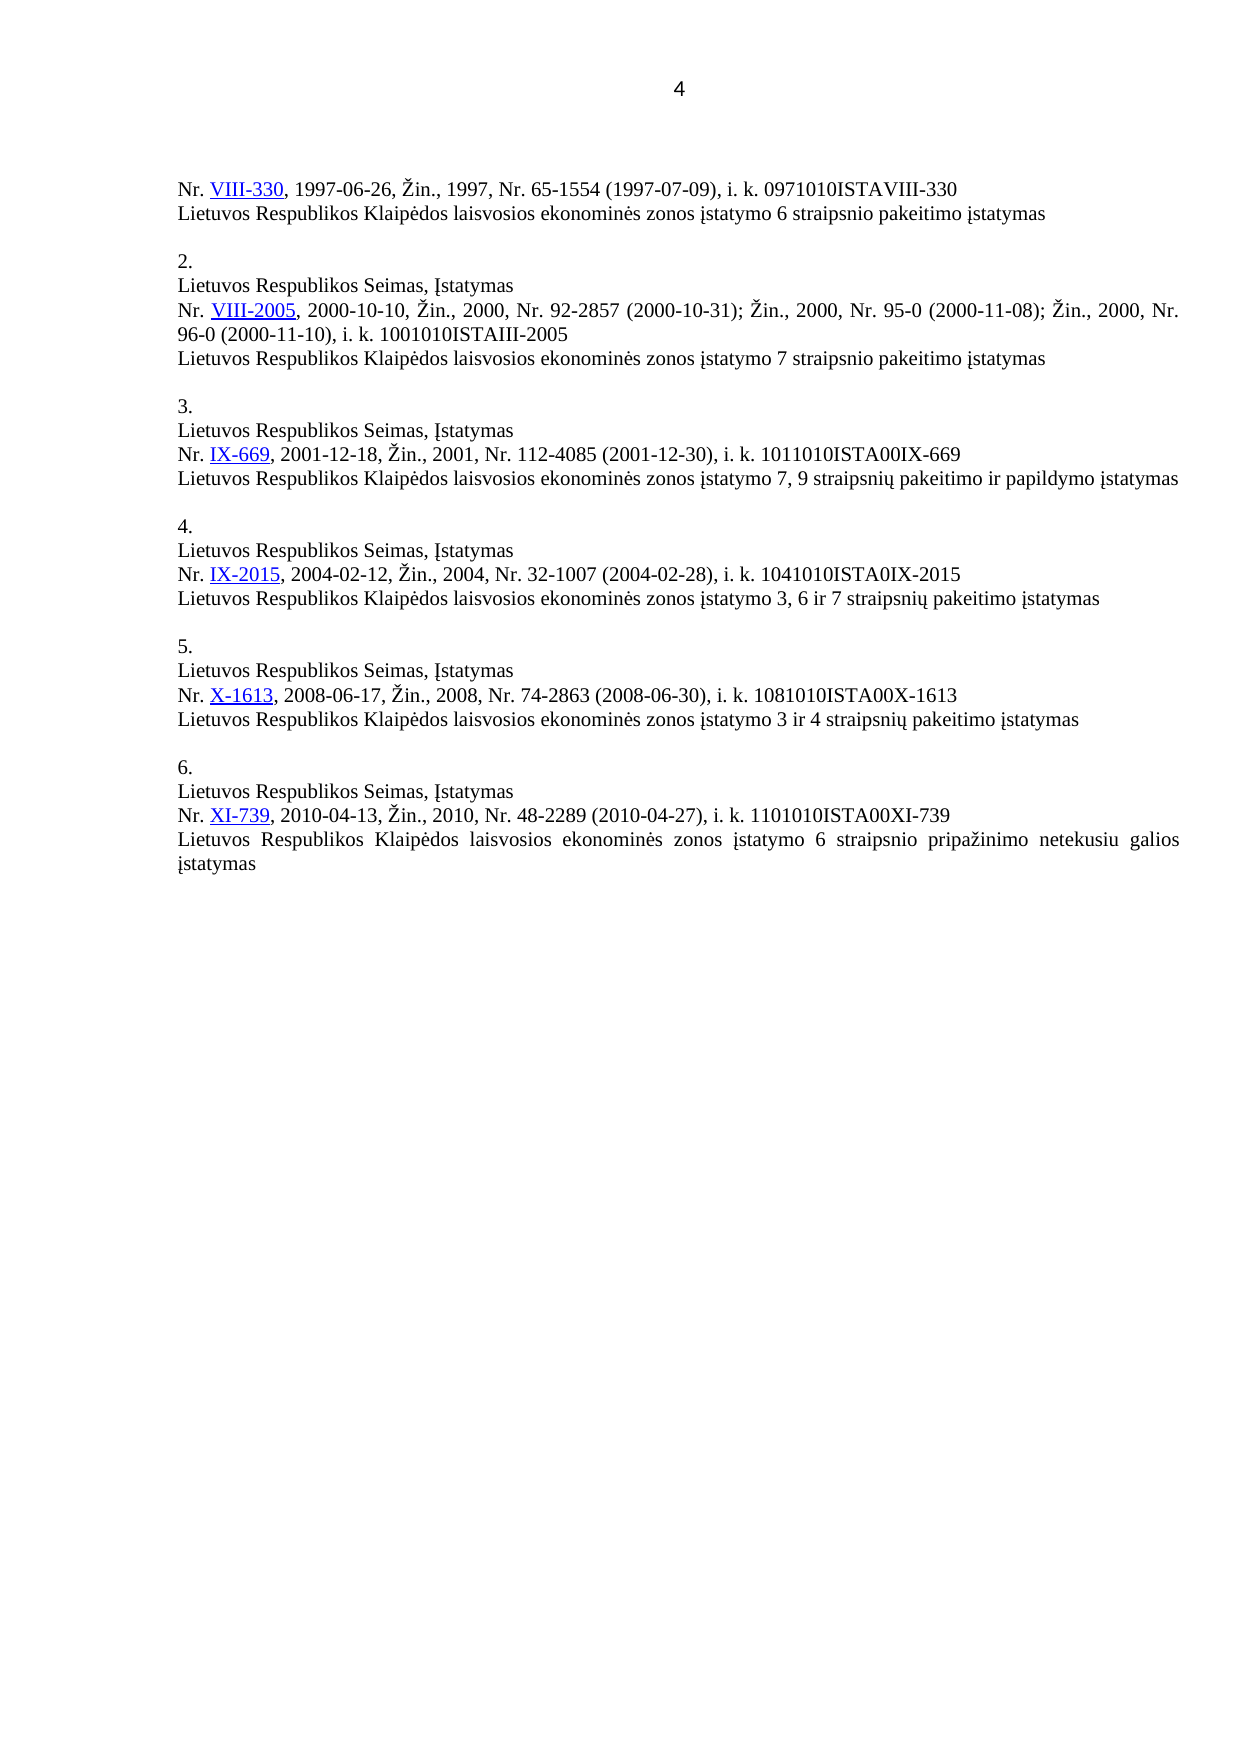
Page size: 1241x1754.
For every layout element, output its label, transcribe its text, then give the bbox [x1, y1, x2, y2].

text 3. [177, 394, 1181, 418]
text Nr. VIII-2005, 2000-10-10, Žin., 2000, Nr. 92-2857 (2000-10-31); Žin., 2000, Nr. 95-0 (2000-11-08); Žin., 2000, Nr. 96-0 (2000-11-10), i. k. 1001010ISTAIII-2005 [177, 297, 1181, 346]
text Lietuvos Respublikos Seimas, Įstatymas [177, 779, 1181, 803]
text Nr. IX-669, 2001-12-18, Žin., 2001, Nr. 112-4085 (2001-12-30), i. k. 1011010ISTA00IX-669 [177, 442, 1181, 466]
text Nr. VIII-330, 1997-06-26, Žin., 1997, Nr. 65-1554 (1997-07-09), i. k. 0971010ISTAVIII-330 [177, 177, 1181, 201]
text Nr. X-1613, 2008-06-17, Žin., 2008, Nr. 74-2863 (2008-06-30), i. k. 1081010ISTA00X-1613 [177, 682, 1181, 707]
text 6. [177, 755, 1181, 779]
text Lietuvos Respublikos Klaipėdos laisvosios ekonominės zonos įstatymo 7, 9 straipsnių pakeitimo ir papildymo įstatymas [177, 466, 1181, 490]
text 4. [177, 514, 1181, 538]
text Lietuvos Respublikos Seimas, Įstatymas [177, 538, 1181, 562]
text Lietuvos Respublikos Seimas, Įstatymas [177, 658, 1181, 682]
text Lietuvos Respublikos Klaipėdos laisvosios ekonominės zonos įstatymo 7 straipsnio pakeitimo įstatymas [177, 346, 1181, 370]
text Lietuvos Respublikos Klaipėdos laisvosios ekonominės zonos įstatymo 3, 6 ir 7 straipsnių pakeitimo įstatymas [177, 586, 1181, 610]
text Lietuvos Respublikos Klaipėdos laisvosios ekonominės zonos įstatymo 3 ir 4 straipsnių pakeitimo įstatymas [177, 707, 1181, 731]
text Nr. XI-739, 2010-04-13, Žin., 2010, Nr. 48-2289 (2010-04-27), i. k. 1101010ISTA00XI-739 [177, 803, 1181, 827]
text Nr. IX-2015, 2004-02-12, Žin., 2004, Nr. 32-1007 (2004-02-28), i. k. 1041010ISTA0IX-2015 [177, 562, 1181, 586]
text 5. [177, 634, 1181, 658]
text Lietuvos Respublikos Klaipėdos laisvosios ekonominės zonos įstatymo 6 straipsnio pakeitimo įstatymas [177, 201, 1181, 225]
text Lietuvos Respublikos Seimas, Įstatymas [177, 273, 1181, 297]
text Lietuvos Respublikos Seimas, Įstatymas [177, 418, 1181, 442]
text 2. [177, 249, 1181, 273]
text Lietuvos Respublikos Klaipėdos laisvosios ekonominės zonos įstatymo 6 straipsnio pripažinimo netekusiu galios įstatymas [177, 827, 1181, 875]
